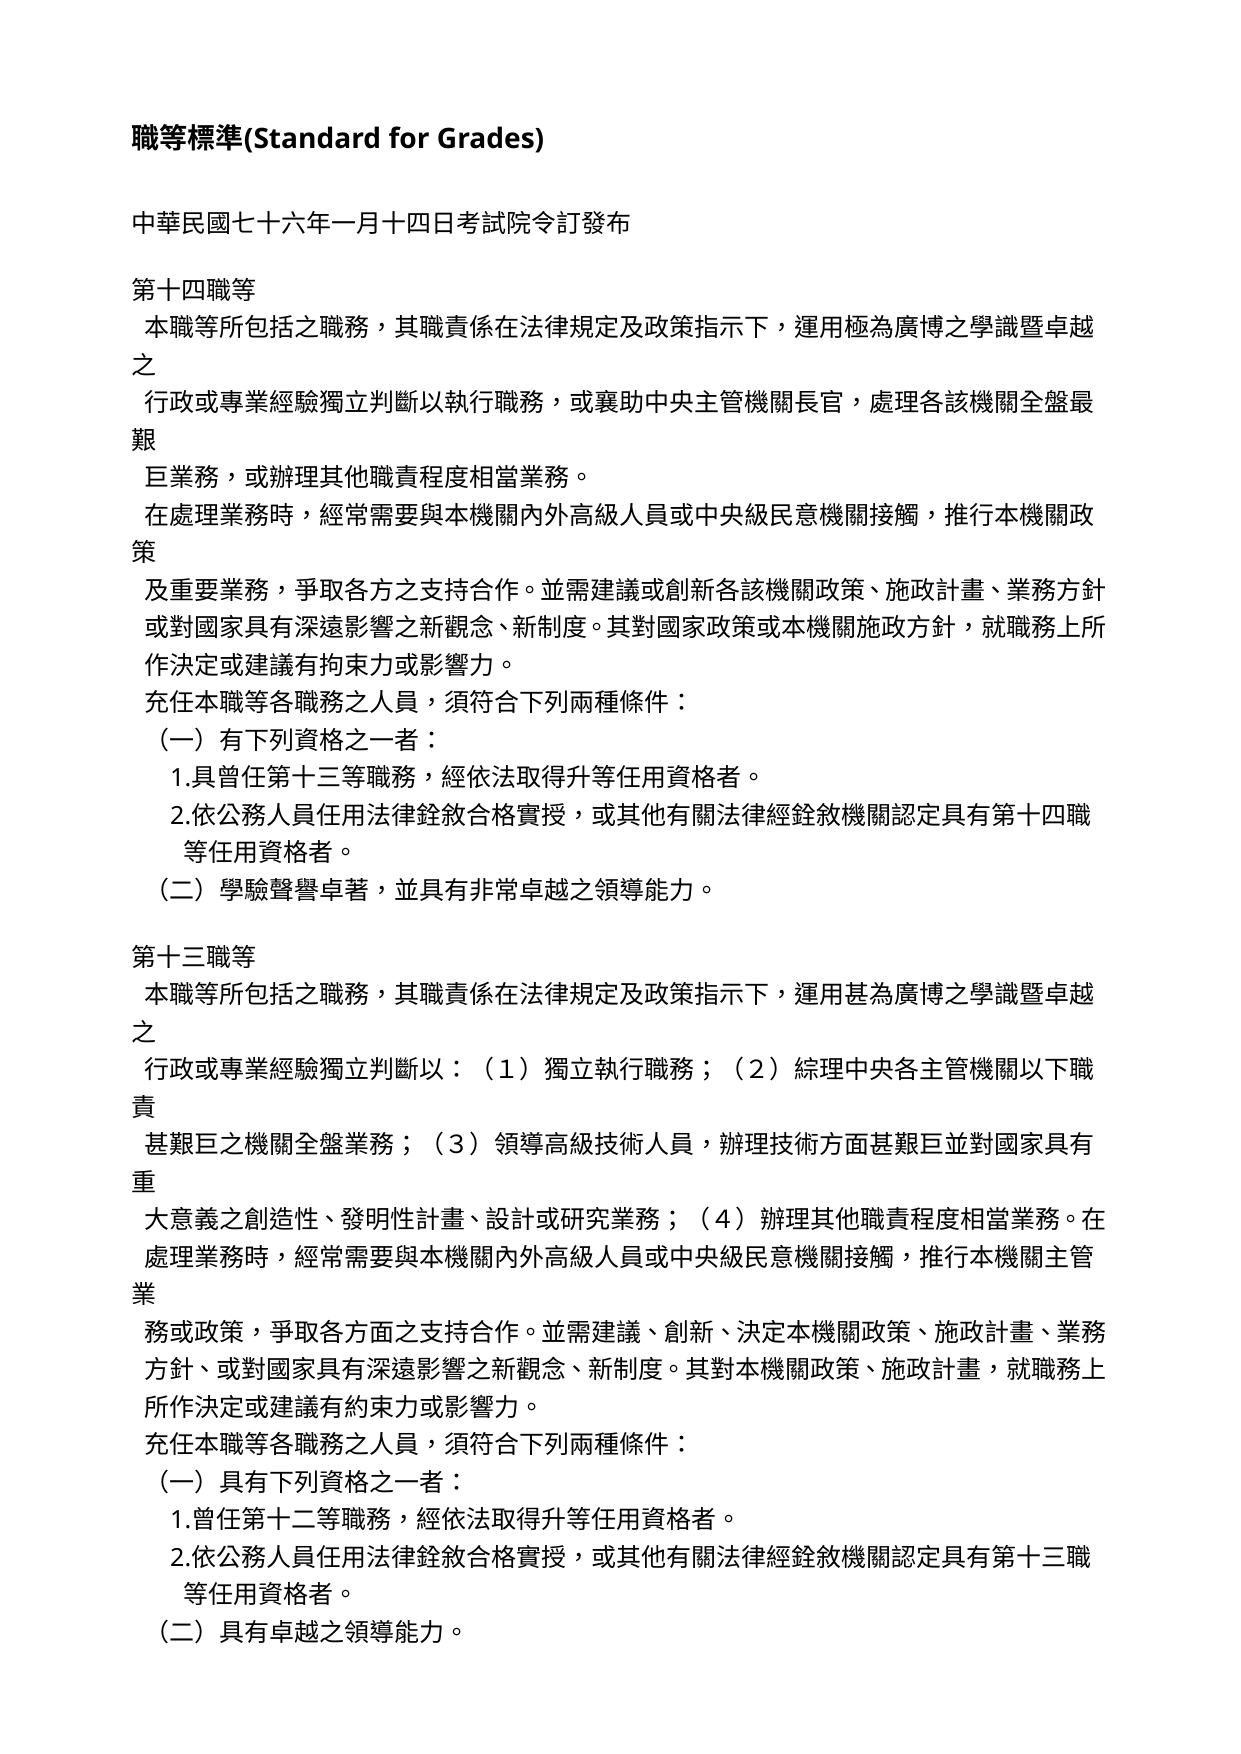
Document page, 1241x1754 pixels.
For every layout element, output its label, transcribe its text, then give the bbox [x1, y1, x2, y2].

text 第十三職等 本職等所包括之職務，其職責係在法律規定及政策指示下，運用甚為廣博之學識暨卓越之 行政或專業經驗獨立判斷以：（１）獨立執行職務；（２）綜理中央各主管機關以下職責 甚艱巨之機關全盤業務；（３）領導高級技術人員，辦理技術方面甚艱巨並對國家具有重 大意義之創造性、發明性計畫、設計或研究業務；（４）辦理其他職責程度相當業務。在 處理業務時，經常需要與本機關內外高級人員或中央級民意機關接觸，推行本機關主管業 務或政策，爭取各方面之支持合作。並需建議、創新、決定本機關政策、施政計畫、業務 方針、或對國家具有深遠影響之新觀念、新制度。其對本機關政策、施政計畫，就職務上 所作決定或建議有約束力或影響力。 充任本職等各職務之人員，須符合下列兩種條件： （一）具有下列資格之一者： 1.曾任第十二等職務，經依法取得升等任用資格者。 2.依公務人員任用法律銓敘合格實授，或其他有關法律經銓敘機關認定具有第十三職 等任用資格者。 （二）具有卓越之領導能力。 [131, 936, 1106, 1649]
text 中華民國七十六年一月十四日考試院令訂發布 [131, 203, 1106, 241]
subtitle 職等標準(Standard for Grades) [131, 99, 1106, 174]
text 第十四職等 本職等所包括之職務，其職責係在法律規定及政策指示下，運用極為廣博之學識暨卓越之 行政或專業經驗獨立判斷以執行職務，或襄助中央主管機關長官，處理各該機關全盤最艱 巨業務，或辦理其他職責程度相當業務。 在處理業務時，經常需要與本機關內外高級人員或中央級民意機關接觸，推行本機關政策 及重要業務，爭取各方之支持合作。並需建議或創新各該機關政策、施政計畫、業務方針 或對國家具有深遠影響之新觀念、新制度。其對國家政策或本機關施政方針，就職務上所 作決定或建議有拘束力或影響力。 充任本職等各職務之人員，須符合下列兩種條件： （一）有下列資格之一者： 1.具曾任第十三等職務，經依法取得升等任用資格者。 2.依公務人員任用法律銓敘合格實授，或其他有關法律經銓敘機關認定具有第十四職 等任用資格者。 （二）學驗聲譽卓著，並具有非常卓越之領導能力。 [131, 270, 1106, 907]
